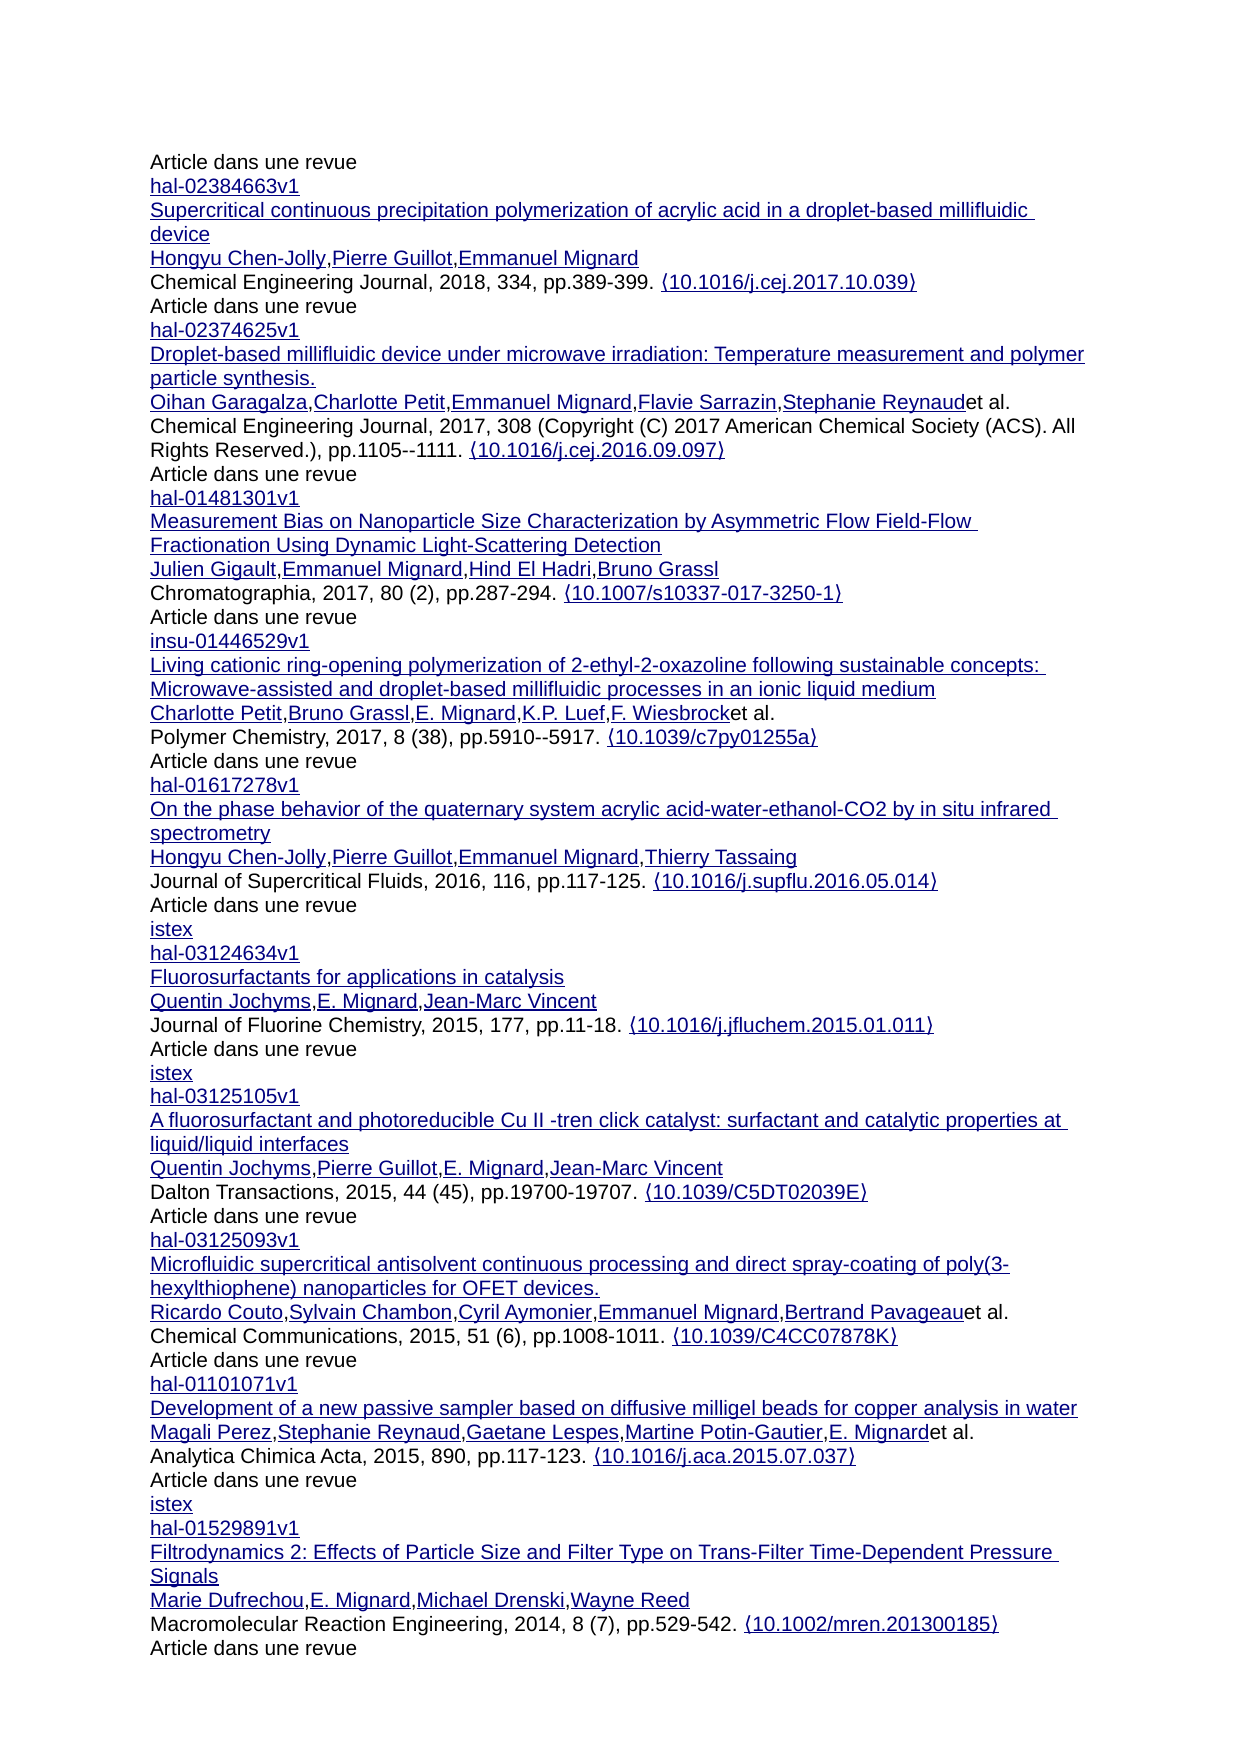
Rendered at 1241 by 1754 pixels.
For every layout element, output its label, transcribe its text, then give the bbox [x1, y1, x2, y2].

table_cell Development of a new passive sampler based on diffusive milligel beads for copper analysis in water Magali Perez,Stephanie Reynaud,Gaetane Lespes,Martine Potin-Gautier,E. Mignardet al. Analytica Chimica Acta, 2015, 890, pp.117-123. ⟨10.1016/j.aca.2015.07.037⟩ Article dans une revue istex hal-01529891v1 [150, 1396, 1090, 1539]
table_cell Article dans une revue hal-02384663v1 [150, 150, 1090, 198]
table_cell Living cationic ring-opening polymerization of 2-ethyl-2-oxazoline following sustainable concepts: Microwave-assisted and droplet-based millifluidic processes in an ionic liquid medium Charlotte Petit,Bruno Grassl,E. Mignard,K.P. Luef,F. Wiesbrocket al. Polymer Chemistry, 2017, 8 (38), pp.5910--5917. ⟨10.1039/c7py01255a⟩ Article dans une revue hal-01617278v1 [150, 653, 1090, 797]
table_cell Supercritical continuous precipitation polymerization of acrylic acid in a droplet-based millifluidic device Hongyu Chen-Jolly,Pierre Guillot,Emmanuel Mignard Chemical Engineering Journal, 2018, 334, pp.389-399. ⟨10.1016/j.cej.2017.10.039⟩ Article dans une revue hal-02374625v1 [150, 198, 1090, 342]
table_cell On the phase behavior of the quaternary system acrylic acid-water-ethanol-CO2 by in situ infrared spectrometry Hongyu Chen-Jolly,Pierre Guillot,Emmanuel Mignard,Thierry Tassaing Journal of Supercritical Fluids, 2016, 116, pp.117-125. ⟨10.1016/j.supflu.2016.05.014⟩ Article dans une revue istex hal-03124634v1 [150, 797, 1090, 964]
table_cell Filtrodynamics 2: Effects of Particle Size and Filter Type on Trans-Filter Time-Dependent Pressure Signals Marie Dufrechou,E. Mignard,Michael Drenski,Wayne Reed Macromolecular Reaction Engineering, 2014, 8 (7), pp.529-542. ⟨10.1002/mren.201300185⟩ Article dans une revue [150, 1540, 1090, 1659]
table_cell Microfluidic supercritical antisolvent continuous processing and direct spray-coating of poly(3-hexylthiophene) nanoparticles for OFET devices. Ricardo Couto,Sylvain Chambon,Cyril Aymonier,Emmanuel Mignard,Bertrand Pavageauet al. Chemical Communications, 2015, 51 (6), pp.1008-1011. ⟨10.1039/C4CC07878K⟩ Article dans une revue hal-01101071v1 [150, 1252, 1090, 1396]
table_cell A fluorosurfactant and photoreducible Cu II -tren click catalyst: surfactant and catalytic properties at liquid/liquid interfaces Quentin Jochyms,Pierre Guillot,E. Mignard,Jean-Marc Vincent Dalton Transactions, 2015, 44 (45), pp.19700-19707. ⟨10.1039/C5DT02039E⟩ Article dans une revue hal-03125093v1 [150, 1108, 1090, 1252]
table_cell Measurement Bias on Nanoparticle Size Characterization by Asymmetric Flow Field-Flow Fractionation Using Dynamic Light-Scattering Detection Julien Gigault,Emmanuel Mignard,Hind El Hadri,Bruno Grassl Chromatographia, 2017, 80 (2), pp.287-294. ⟨10.1007/s10337-017-3250-1⟩ Article dans une revue insu-01446529v1 [150, 509, 1090, 653]
table_cell Fluorosurfactants for applications in catalysis Quentin Jochyms,E. Mignard,Jean-Marc Vincent Journal of Fluorine Chemistry, 2015, 177, pp.11-18. ⟨10.1016/j.jfluchem.2015.01.011⟩ Article dans une revue istex hal-03125105v1 [150, 965, 1090, 1108]
table_cell Droplet-based millifluidic device under microwave irradiation: Temperature measurement and polymer particle synthesis. Oihan Garagalza,Charlotte Petit,Emmanuel Mignard,Flavie Sarrazin,Stephanie Reynaudet al. Chemical Engineering Journal, 2017, 308 (Copyright (C) 2017 American Chemical Society (ACS). All Rights Reserved.), pp.1105--1111. ⟨10.1016/j.cej.2016.09.097⟩ Article dans une revue hal-01481301v1 [150, 342, 1090, 509]
